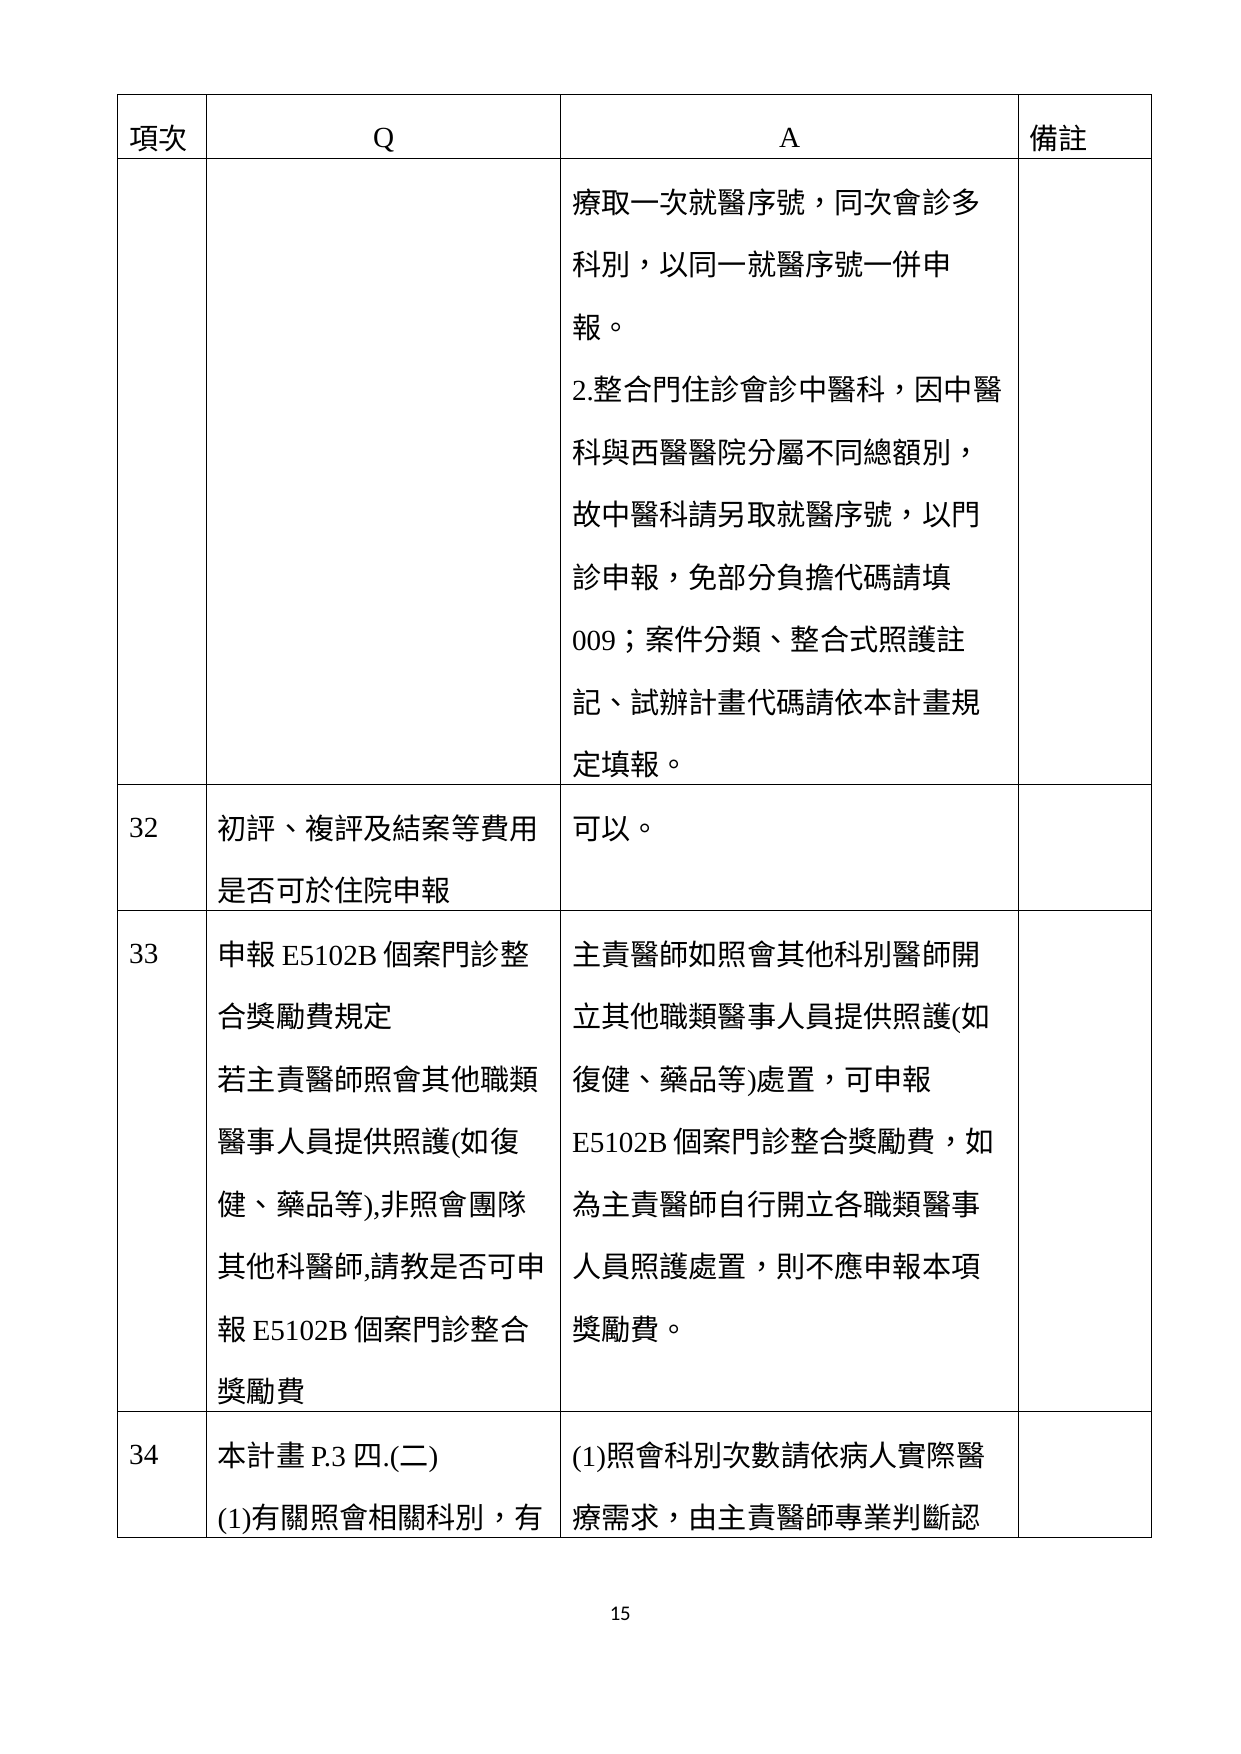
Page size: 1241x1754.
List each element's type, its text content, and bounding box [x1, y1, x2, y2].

table_cell (1)照會科別次數請依病人實際醫療需求，由主責醫師專業判斷認 [561, 1412, 1018, 1537]
table_cell 初評、複評及結案等費用是否可於住院申報 [207, 785, 560, 910]
table_cell [1019, 785, 1151, 910]
table_cell 申報E5102B個案門診整合獎勵費規定 若主責醫師照會其他職類醫事人員提供照護(如復健、藥品等),非照會團隊其他科醫師,請教是否可申報E5102B個案門診整合獎勵費 [207, 911, 560, 1411]
table_cell 33 [118, 911, 206, 1411]
table_header 項次 [118, 95, 206, 158]
table_cell [1019, 1412, 1151, 1537]
table_cell [1019, 159, 1151, 784]
table_cell 本計畫P.3 四.(二) (1)有關照會相關科別，有 [207, 1412, 560, 1537]
table_cell [1019, 911, 1151, 1411]
table_header 備註 [1019, 95, 1151, 158]
table_cell 34 [118, 1412, 206, 1537]
table_cell 療取一次就醫序號，同次會診多科別，以同一就醫序號一併申報。 2.整合門住診會診中醫科，因中醫科與西醫醫院分屬不同總額別，故中醫科請另取就醫序號，以門診申報，免部分負擔代碼請填009；案件分類、整合式照護註記、試辦計畫代碼請依本計畫規定填報。 [561, 159, 1018, 784]
table_cell [118, 159, 206, 784]
table_header Q [207, 95, 560, 158]
table_cell 可以。 [561, 785, 1018, 910]
table_cell 32 [118, 785, 206, 910]
table_header A [561, 95, 1018, 158]
table_cell [207, 159, 560, 784]
table_cell 主責醫師如照會其他科別醫師開立其他職類醫事人員提供照護(如復健、藥品等)處置，可申報E5102B個案門診整合獎勵費，如為主責醫師自行開立各職類醫事人員照護處置，則不應申報本項獎勵費。 [561, 911, 1018, 1411]
